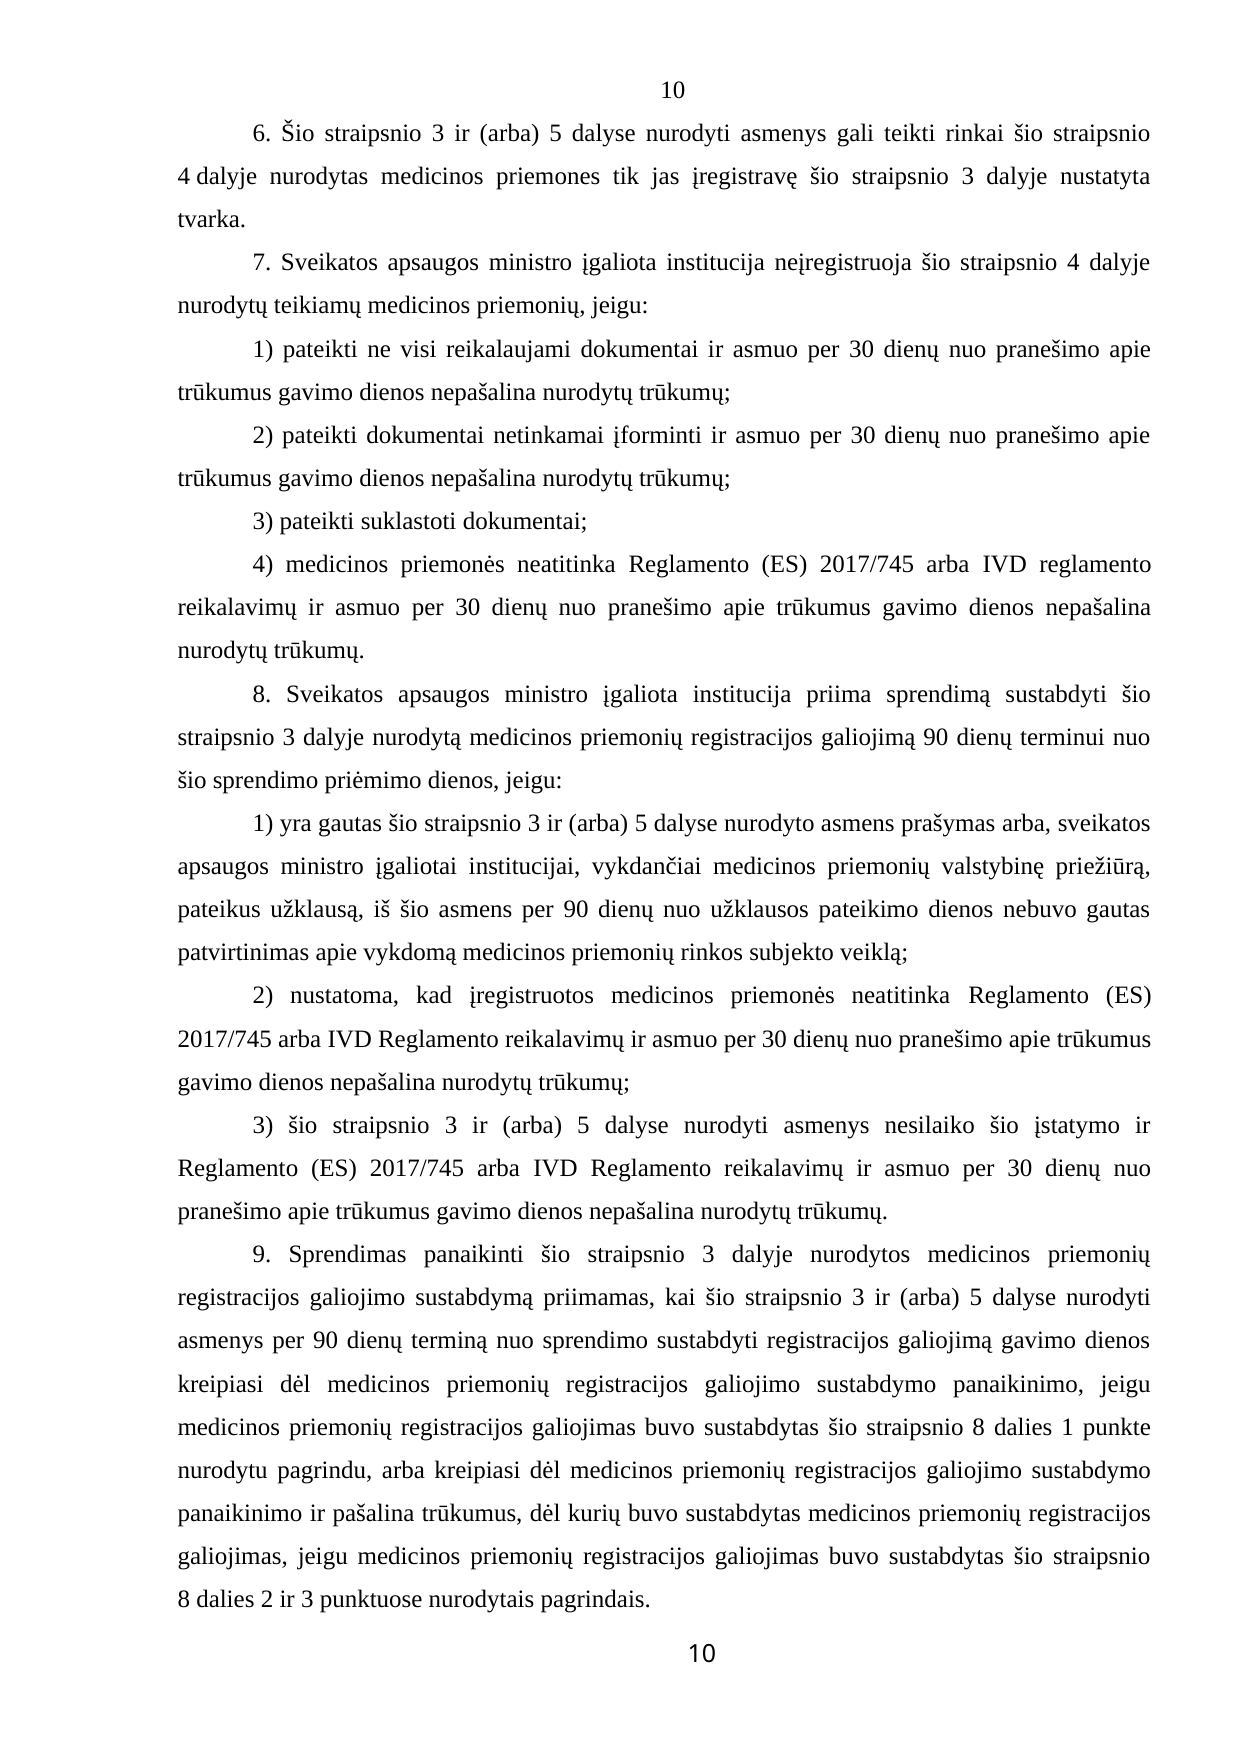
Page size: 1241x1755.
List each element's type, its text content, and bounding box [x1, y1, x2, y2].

text 7. Sveikatos apsaugos ministro įgaliota institucija neįregistruoja šio straipsnio 4 dalyje nurodytų teikiamų medicinos priemonių, jeigu: [177, 247, 1152, 319]
text 6. Šio straipsnio 3 ir (arba) 5 dalyse nurodyti asmenys gali teikti rinkai šio straipsnio 4 dalyje nurodytas medicinos priemones tik jas įregistravę šio straipsnio 3 dalyje nustatyta tvarka. [177, 118, 1152, 233]
text 3) šio straipsnio 3 ir (arba) 5 dalyse nurodyti asmenys nesilaiko šio įstatymo ir Reglamento (ES) 2017/745 arba IVD Reglamento reikalavimų ir asmuo per 30 dienų nuo pranešimo apie trūkumus gavimo dienos nepašalina nurodytų trūkumų. [177, 1110, 1152, 1225]
text 1) yra gautas šio straipsnio 3 ir (arba) 5 dalyse nurodyto asmens prašymas arba, sveikatos apsaugos ministro įgaliotai institucijai, vykdančiai medicinos priemonių valstybinę priežiūrą, pateikus užklausą, iš šio asmens per 90 dienų nuo užklausos pateikimo dienos nebuvo gautas patvirtinimas apie vykdomą medicinos priemonių rinkos subjekto veiklą; [177, 808, 1152, 966]
text 2) nustatoma, kad įregistruotos medicinos priemonės neatitinka Reglamento (ES) 2017/745 arba IVD Reglamento reikalavimų ir asmuo per 30 dienų nuo pranešimo apie trūkumus gavimo dienos nepašalina nurodytų trūkumų; [177, 981, 1152, 1096]
text 2) pateikti dokumentai netinkamai įforminti ir asmuo per 30 dienų nuo pranešimo apie trūkumus gavimo dienos nepašalina nurodytų trūkumų; [177, 420, 1152, 492]
text 1) pateikti ne visi reikalaujami dokumentai ir asmuo per 30 dienų nuo pranešimo apie trūkumus gavimo dienos nepašalina nurodytų trūkumų; [177, 334, 1152, 406]
text 8. Sveikatos apsaugos ministro įgaliota institucija priima sprendimą sustabdyti šio straipsnio 3 dalyje nurodytą medicinos priemonių registracijos galiojimą 90 dienų terminui nuo šio sprendimo priėmimo dienos, jeigu: [177, 679, 1152, 794]
text 9. Sprendimas panaikinti šio straipsnio 3 dalyje nurodytos medicinos priemonių registracijos galiojimo sustabdymą priimamas, kai šio straipsnio 3 ir (arba) 5 dalyse nurodyti asmenys per 90 dienų terminą nuo sprendimo sustabdyti registracijos galiojimą gavimo dienos kreipiasi dėl medicinos priemonių registracijos galiojimo sustabdymo panaikinimo, jeigu medicinos priemonių registracijos galiojimas buvo sustabdytas šio straipsnio 8 dalies 1 punkte nurodytu pagrindu, arba kreipiasi dėl medicinos priemonių registracijos galiojimo sustabdymo panaikinimo ir pašalina trūkumus, dėl kurių buvo sustabdytas medicinos priemonių registracijos galiojimas, jeigu medicinos priemonių registracijos galiojimas buvo sustabdytas šio straipsnio 8 dalies 2 ir 3 punktuose nurodytais pagrindais. [177, 1239, 1152, 1613]
text 3) pateikti suklastoti dokumentai; [177, 506, 1152, 535]
text 4) medicinos priemonės neatitinka Reglamento (ES) 2017/745 arba IVD reglamento reikalavimų ir asmuo per 30 dienų nuo pranešimo apie trūkumus gavimo dienos nepašalina nurodytų trūkumų. [177, 549, 1152, 664]
